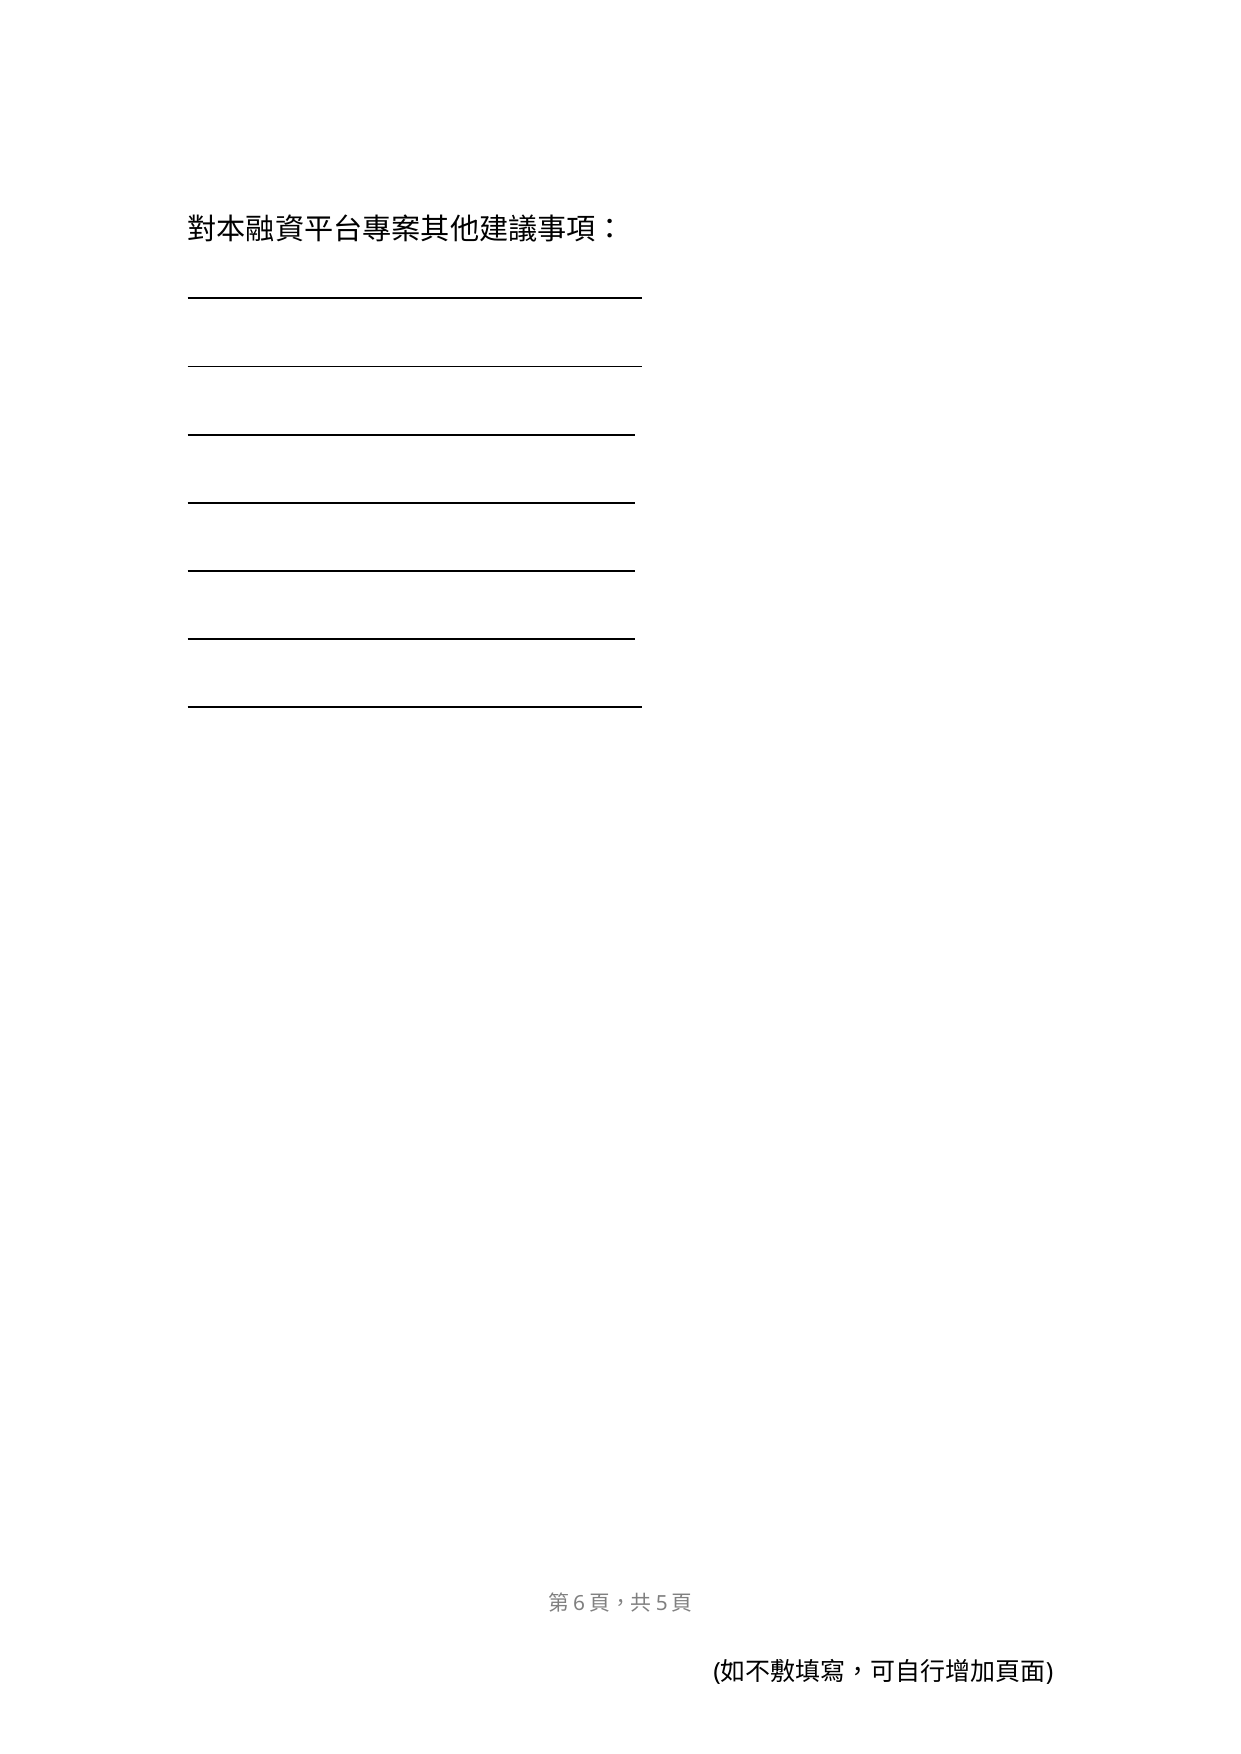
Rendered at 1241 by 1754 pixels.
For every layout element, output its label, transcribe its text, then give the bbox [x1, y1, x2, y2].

text 對本融資平台專案其他建議事項： [187, 205, 1053, 247]
